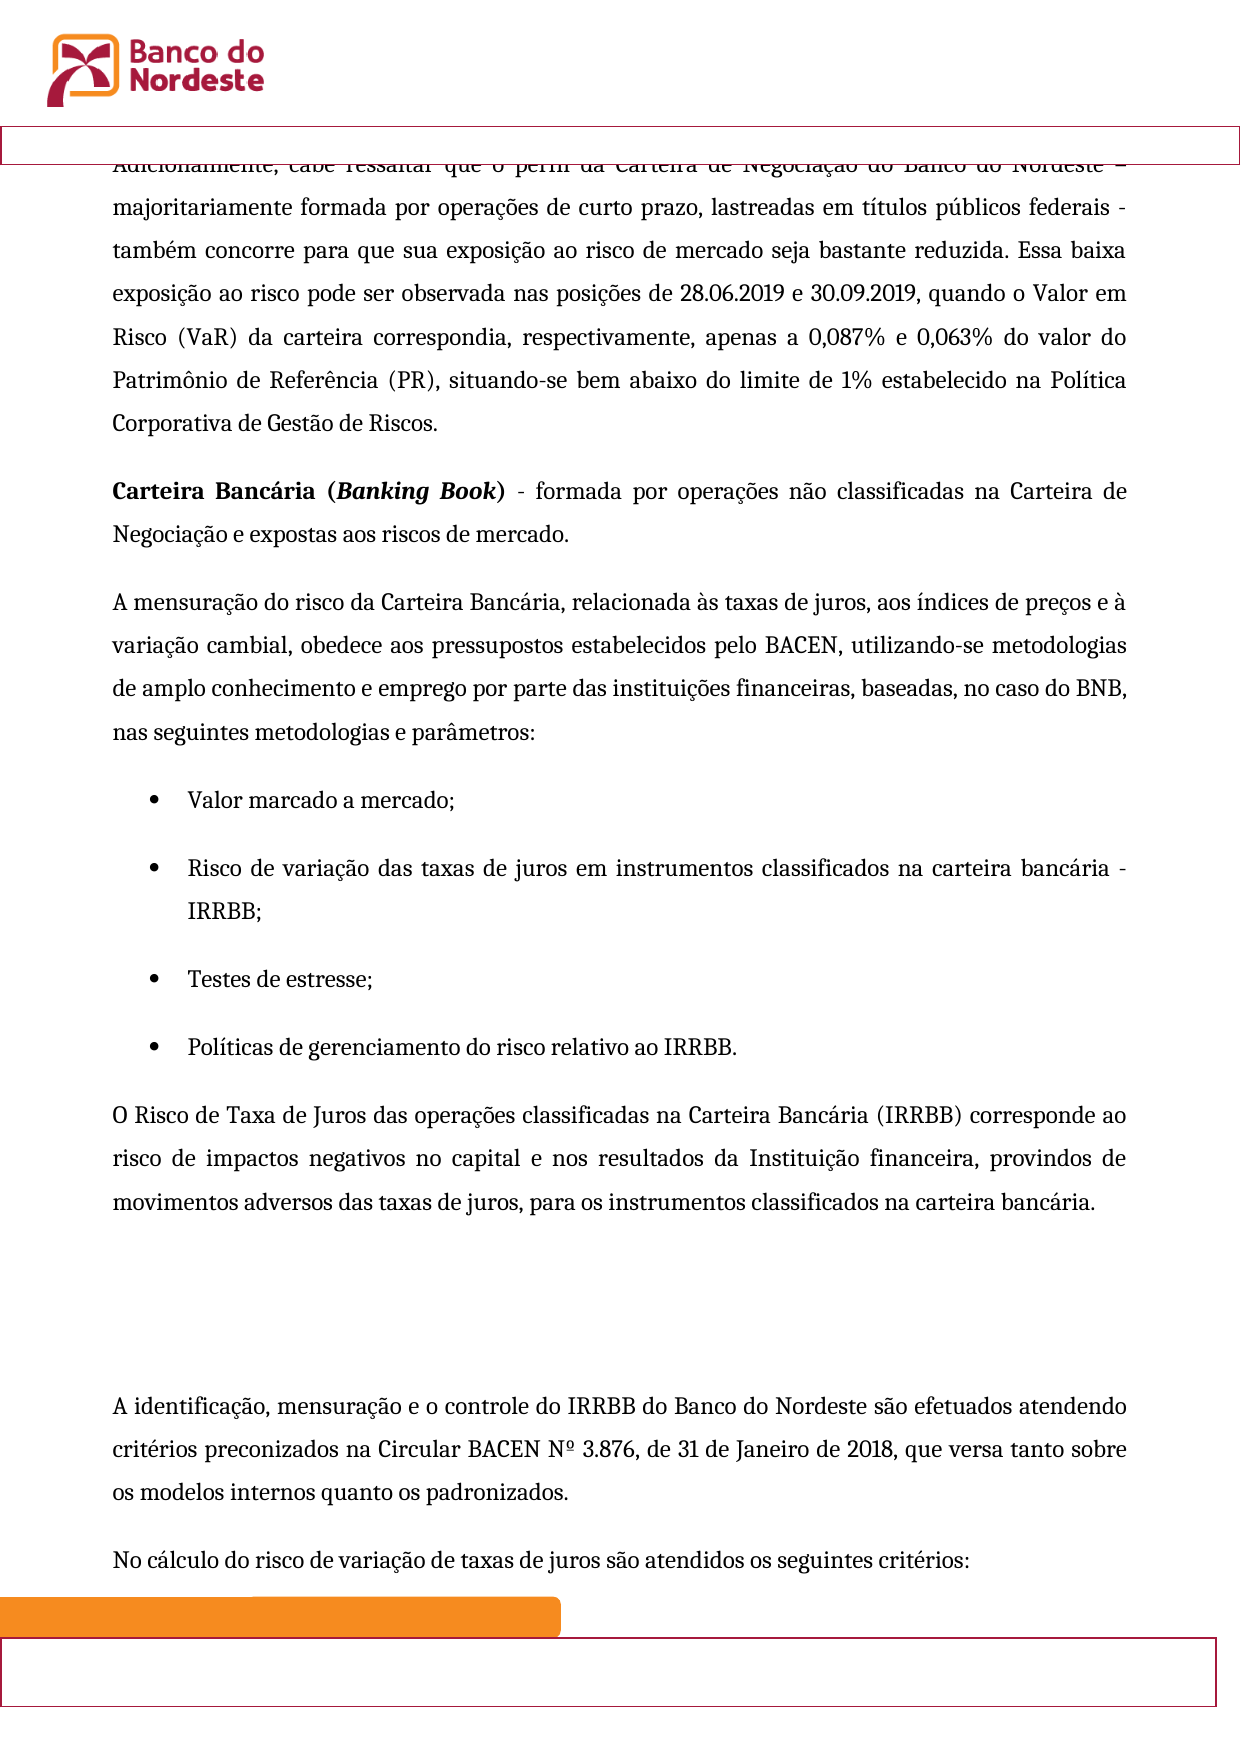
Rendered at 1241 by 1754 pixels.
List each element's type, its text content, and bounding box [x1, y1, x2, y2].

text No cálculo do risco de variação de taxas de juros são atendidos os seguintes critérios: [112, 1546, 1128, 1575]
list Risco de variação das taxas de juros em instrumentos classificados na carteira bancária - IRRBB; [150, 854, 1128, 926]
list Políticas de gerenciamento do risco relativo ao IRRBB. [150, 1033, 1128, 1062]
text A mensuração do risco da Carteira Bancária, relacionada às taxas de juros, aos índices de preços e à variação cambial, obedece aos pressupostos estabelecidos pelo BACEN, utilizando-se metodologias de amplo conhecimento e emprego por parte das instituições financeiras, baseadas, no caso do BNB, nas seguintes metodologias e parâmetros: [112, 588, 1128, 746]
list Testes de estresse; [150, 965, 1128, 994]
list Valor marcado a mercado; [150, 786, 1128, 814]
text Carteira Bancária (Banking Book) - formada por operações não classificadas na Carteira de Negociação e expostas aos riscos de mercado. [112, 477, 1128, 549]
text A identificação, mensuração e o controle do IRRBB do Banco do Nordeste são efetuados atendendo critérios preconizados na Circular BACEN Nº 3.876, de 31 de Janeiro de 2018, que versa tanto sobre os modelos internos quanto os padronizados. [112, 1392, 1128, 1507]
text O Risco de Taxa de Juros das operações classificadas na Carteira Bancária (IRRBB) corresponde ao risco de impactos negativos no capital e nos resultados da Instituição financeira, provindos de movimentos adversos das taxas de juros, para os instrumentos classificados na carteira bancária. [112, 1101, 1128, 1216]
text Adicionalmente, cabe ressaltar que o perfil da Carteira de Negociação do Banco do Nordeste – majoritariamente formada por operações de curto prazo, lastreadas em títulos públicos federais - também concorre para que sua exposição ao risco de mercado seja bastante reduzida. Essa baixa exposição ao risco pode ser observada nas posições de 28.06.2019 e 30.09.2019, quando o Valor em Risco (VaR) da carteira correspondia, respectivamente, apenas a 0,087% e 0,063% do valor do Patrimônio de Referência (PR), situando-se bem abaixo do limite de 1% estabelecido na Política Corporativa de Gestão de Riscos. [112, 165, 1128, 437]
